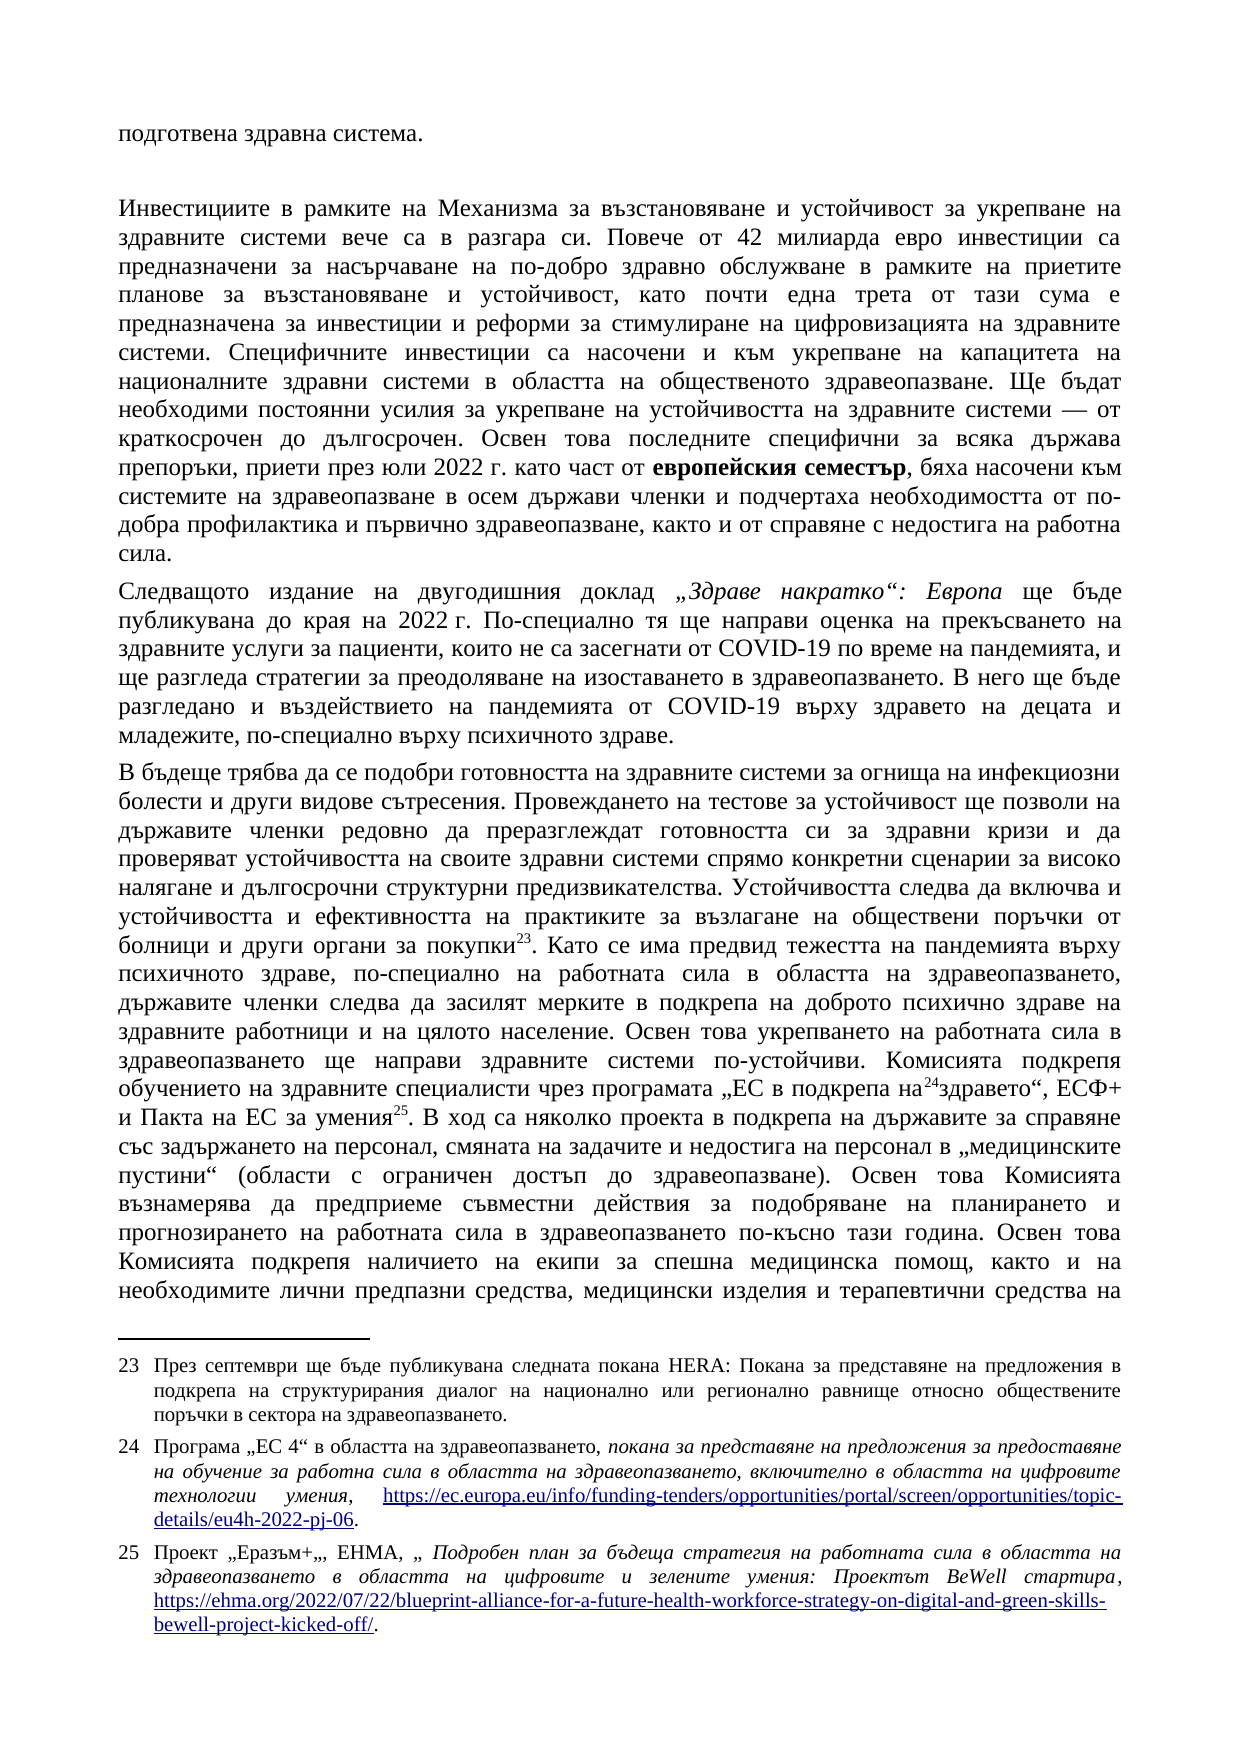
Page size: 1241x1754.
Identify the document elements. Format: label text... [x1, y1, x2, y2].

text Проект „Еразъм+„, EHMA, „ Подробен план за бъдеща стратегия на работната сила в областта на здравеопазването в областта на цифровите и зелените умения: Проектът BeWell стартира, https://ehma.org/2022/07/22/blueprint-alliance-for-a-future-health-workforce-strategy-on-digital-and-green-skills-bewell-project-kicked-off/. [118, 1539, 1122, 1636]
text Инвестициите в рамките на Механизма за възстановяване и устойчивост за укрепване на здравните системи вече са в разгара си. Повече от 42 милиарда евро инвестиции са предназначени за насърчаване на по-добро здравно обслужване в рамките на приетите планове за възстановяване и устойчивост, като почти една трета от тази сума е предназначена за инвестиции и реформи за стимулиране на цифровизацията на здравните системи. Специфичните инвестиции са насочени и към укрепване на капацитета на националните здравни системи в областта на общественото здравеопазване. Ще бъдат необходими постоянни усилия за укрепване на устойчивостта на здравните системи — от краткосрочен до дългосрочен. Освен това последните специфични за всяка държава препоръки, приети през юли 2022 г. като част от европейския семестър, бяха насочени към системите на здравеопазване в осем държави членки и подчертаха необходимостта от по-добра профилактика и първично здравеопазване, както и от справяне с недостига на работна сила. [118, 193, 1122, 567]
text Следващото издание на двугодишния доклад „Здраве накратко“: Европа ще бъде публикувана до края на 2022 г. По-специално тя ще направи оценка на прекъсването на здравните услуги за пациенти, които не са засегнати от COVID-19 по време на пандемията, и ще разгледа стратегии за преодоляване на изоставането в здравеопазването. В него ще бъде разгледано и въздействието на пандемията от COVID-19 върху здравето на децата и младежите, по-специално върху психичното здраве. [118, 576, 1122, 748]
text Програма „ЕС 4“ в областта на здравеопазването, покана за представяне на предложения за предоставяне на обучение за работна сила в областта на здравеопазването, включително в областта на цифровите технологии умения, https://ec.europa.eu/info/funding-tenders/opportunities/portal/screen/opportunities/topic-details/eu4h-2022-pj-06. [118, 1434, 1122, 1531]
text През септември ще бъде публикувана следната покана HERA: Покана за представяне на предложения в подкрепа на структурирания диалог на национално или регионално равнище относно обществените поръчки в сектора на здравеопазването. [118, 1353, 1122, 1426]
text В бъдеще трябва да се подобри готовността на здравните системи за огнища на инфекциозни болести и други видове сътресения. Провеждането на тестове за устойчивост ще позволи на държавите членки редовно да преразглеждат готовността си за здравни кризи и да проверяват устойчивостта на своите здравни системи спрямо конкретни сценарии за високо налягане и дългосрочни структурни предизвикателства. Устойчивостта следва да включва и устойчивостта и ефективността на практиките за възлагане на обществени поръчки от болници и други органи за покупки. Като се има предвид тежестта на пандемията върху психичното здраве, по-специално на работната сила в областта на здравеопазването, държавите членки следва да засилят мерките в подкрепа на доброто психично здраве на здравните работници и на цялото население. Освен това укрепването на работната сила в здравеопазването ще направи здравните системи по-устойчиви. Комисията подкрепя обучението на здравните специалисти чрез програмата „ЕС в подкрепа наздравето“, ЕСФ+ и Пакта на ЕС за умения. В ход са няколко проекта в подкрепа на държавите за справяне със задържането на персонал, смяната на задачите и недостига на персонал в „медицинските пустини“ (области с ограничен достъп до здравеопазване). Освен това Комисията възнамерява да предприеме съвместни действия за подобряване на планирането и прогнозирането на работната сила в здравеопазването по-късно тази година. Освен това Комисията подкрепя наличието на екипи за спешна медицинска помощ, както и на необходимите лични предпазни средства, медицински изделия и терапевтични средства на [118, 757, 1122, 1303]
text подготвена здравна система. [118, 118, 1122, 147]
